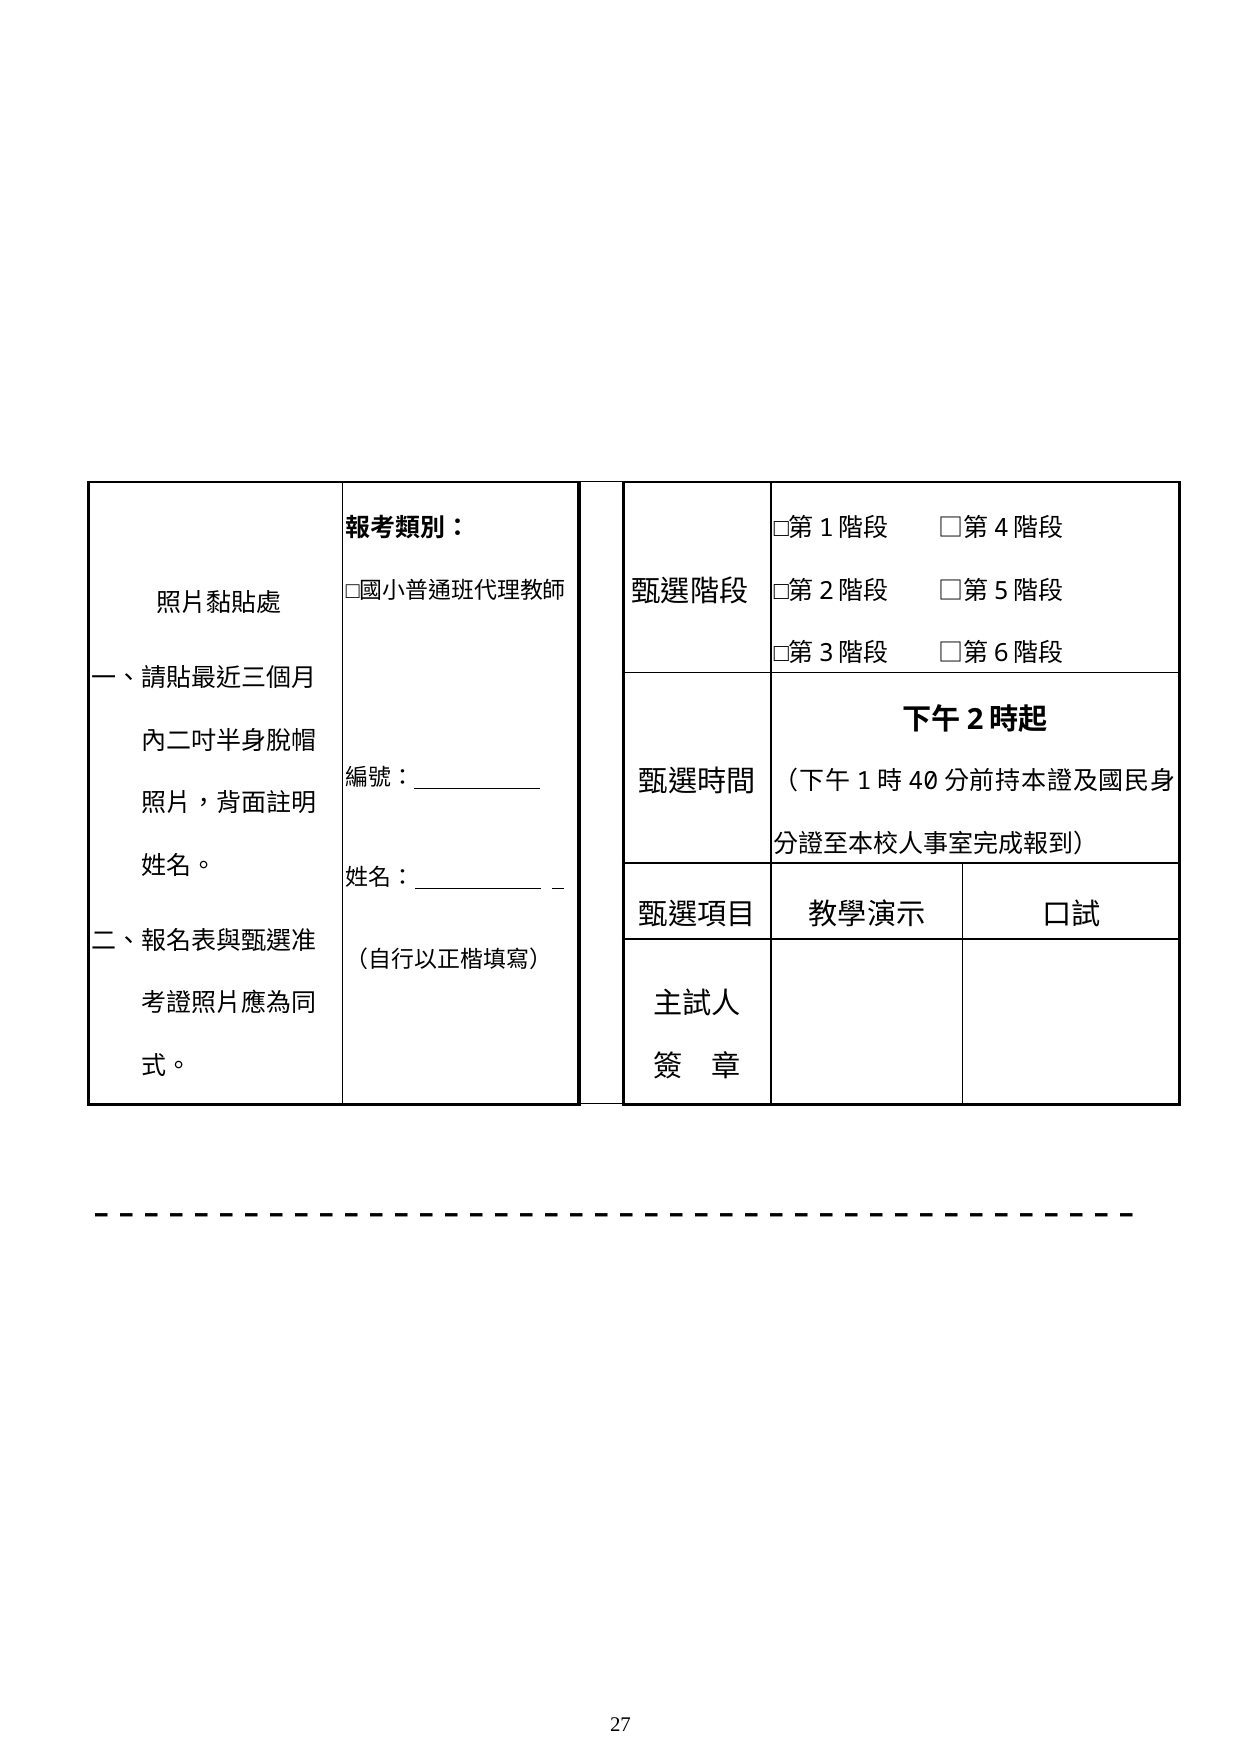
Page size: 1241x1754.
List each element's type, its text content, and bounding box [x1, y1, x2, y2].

table_header [581, 482, 622, 1103]
table_cell [963, 940, 1178, 1103]
text -------------------------------------------------- [89, 1168, 1152, 1231]
table_cell 甄選階段 [625, 483, 770, 672]
table_cell 教學演示 [772, 864, 962, 938]
table_cell 照片黏貼處 一、請貼最近三個月內二吋半身脫帽照片，背面註明姓名。 二、報名表與甄選准考證照片應為同式。 [90, 483, 342, 1103]
table_cell 下午2時起 （下午1時40分前持本證及國民身分證至本校人事室完成報到） [772, 673, 1178, 862]
table_cell 報考類別： □國小普通班代理教師 編號： 姓名： （自行以正楷填寫） [343, 483, 577, 1103]
table_cell 口試 [963, 864, 1178, 938]
table_cell 主試人 簽 章 [625, 940, 770, 1103]
table_cell 甄選時間 [625, 673, 770, 862]
table_cell □第1階段 □第4階段 □第2階段 □第5階段 □第3階段 □第6階段 [772, 483, 1178, 672]
table_cell 甄選項目 [625, 864, 770, 938]
table_cell [772, 940, 962, 1103]
